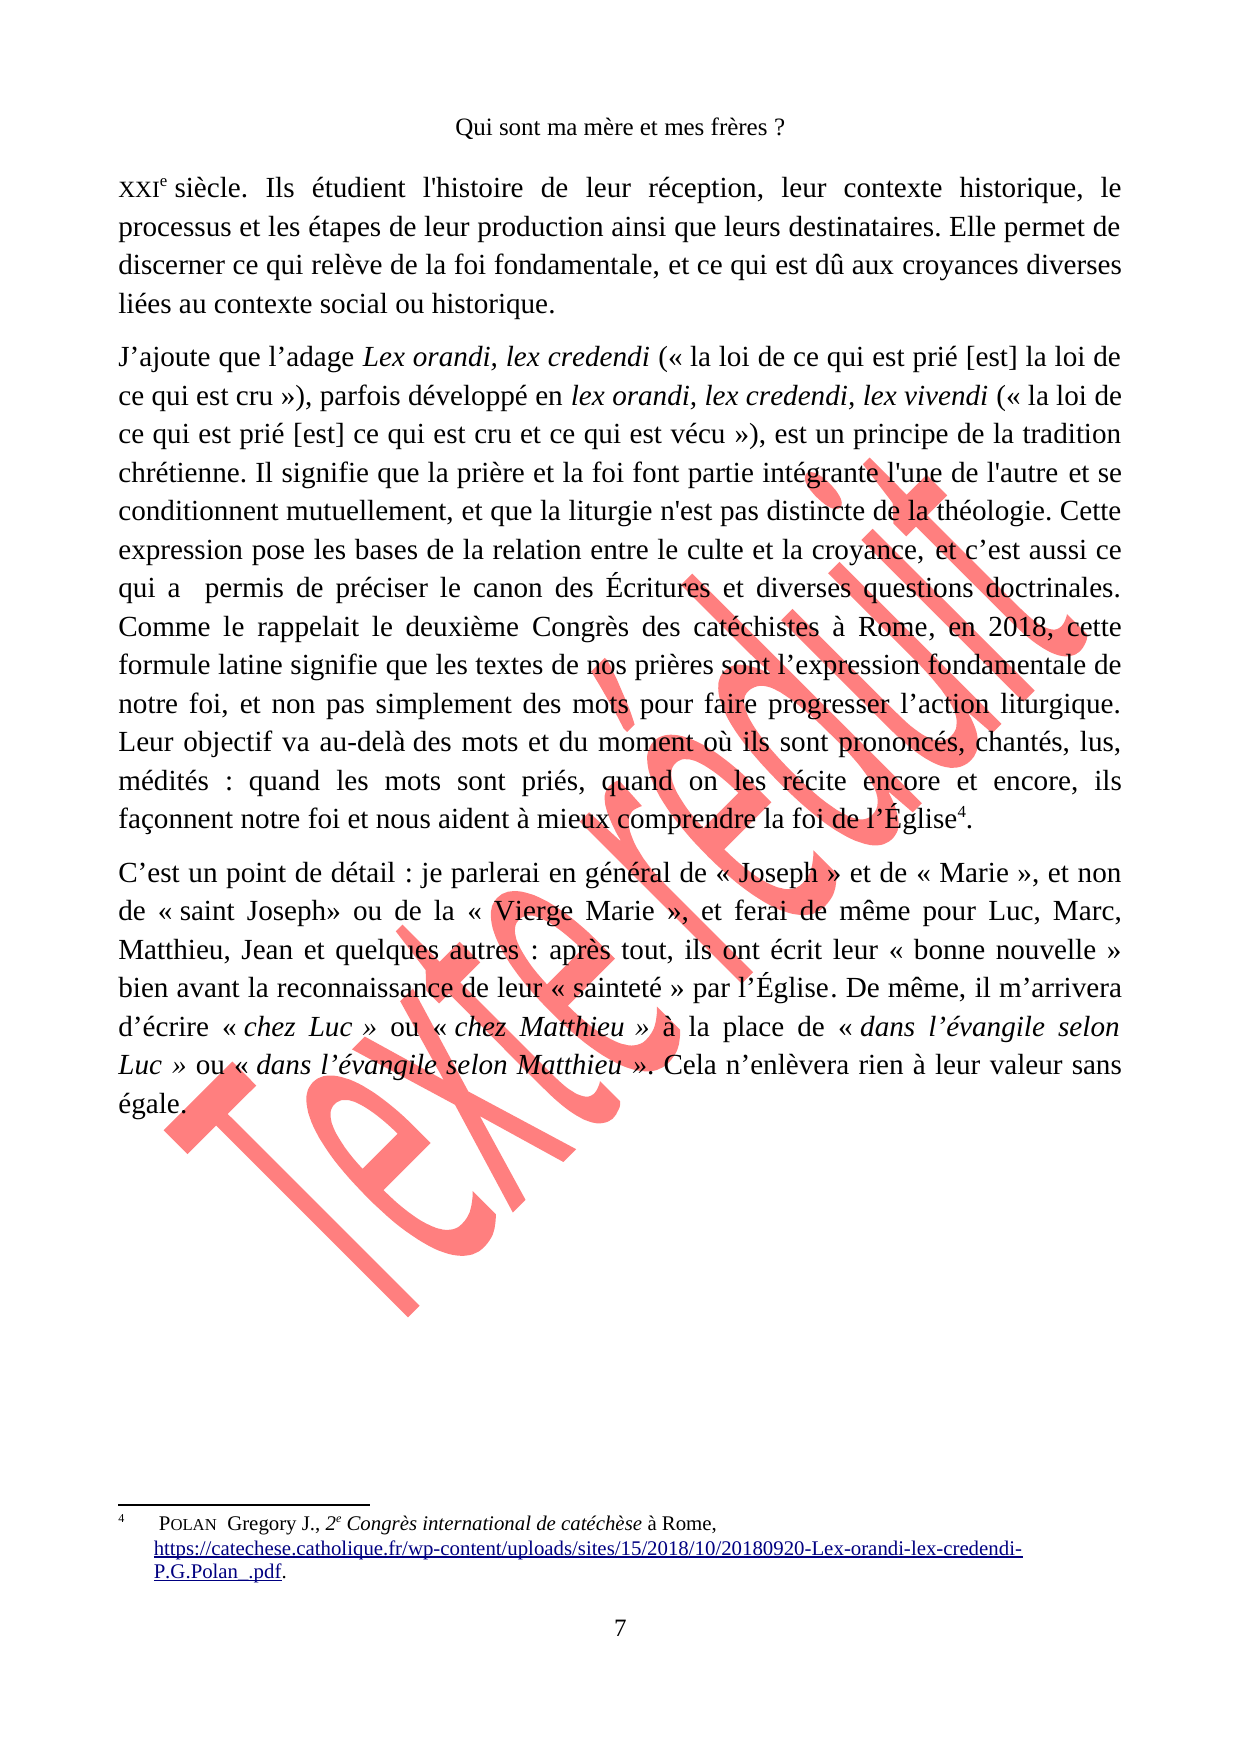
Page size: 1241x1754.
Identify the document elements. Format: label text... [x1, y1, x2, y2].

text C’est un point de détail : je parlerai en général de « Joseph » et de « Marie », et non de « saint Joseph» ou de la « Vierge Marie », et ferai de même pour Luc, Marc, Matthieu, Jean et quelques autres : après tout, ils ont écrit leur « bonne nouvelle » bien avant la reconnaissance de leur « sainteté » par l’Église. De même, il m’arrivera d’écrire « chez Luc » ou « chez Matthieu » à la place de « dans l’évangile selon Luc » ou « dans l’évangile selon Matthieu ». Cela n’enlèvera rien à leur valeur sans égale. [118, 855, 1122, 1119]
text J’ajoute que l’adage Lex orandi, lex credendi (« la loi de ce qui est prié [est] la loi de ce qui est cru »), parfois développé en lex orandi, lex credendi, lex vivendi (« la loi de ce qui est prié [est] ce qui est cru et ce qui est vécu »), est un principe de la tradition chrétienne. Il signifie que la prière et la foi font partie intégrante l'une de l'autre et se conditionnent mutuellement, et que la liturgie n'est pas distincte de la théologie. Cette expression pose les bases de la relation entre le culte et la croyance, et c’est aussi ce qui a permis de préciser le canon des Écritures et diverses questions doctrinales. Comme le rappelait le deuxième Congrès des catéchistes à Rome, en 2018, cette formule latine signifie que les textes de nos prières sont l’expression fondamentale de notre foi, et non pas simplement des mots pour faire progresser l’action liturgique. Leur objectif va au-delà des mots et du moment où ils sont prononcés, chantés, lus, médités : quand les mots sont priés, quand on les récite encore et encore, ils façonnent notre foi et nous aident à mieux comprendre la foi de l’Église. [118, 339, 1122, 835]
text xxie siècle. Ils étudient l'histoire de leur réception, leur contexte historique, le processus et les étapes de leur production ainsi que leurs destinataires. Elle permet de discerner ce qui relève de la foi fondamentale, et ce qui est dû aux croyances diverses liées au contexte social ou historique. [118, 170, 1122, 319]
text Polan Gregory J., 2e Congrès international de catéchèse à Rome, https://catechese.catholique.fr/wp-content/uploads/sites/15/2018/10/20180920-Lex-orandi-lex-credendi-P.G.Polan_.pdf. [118, 1511, 1122, 1583]
